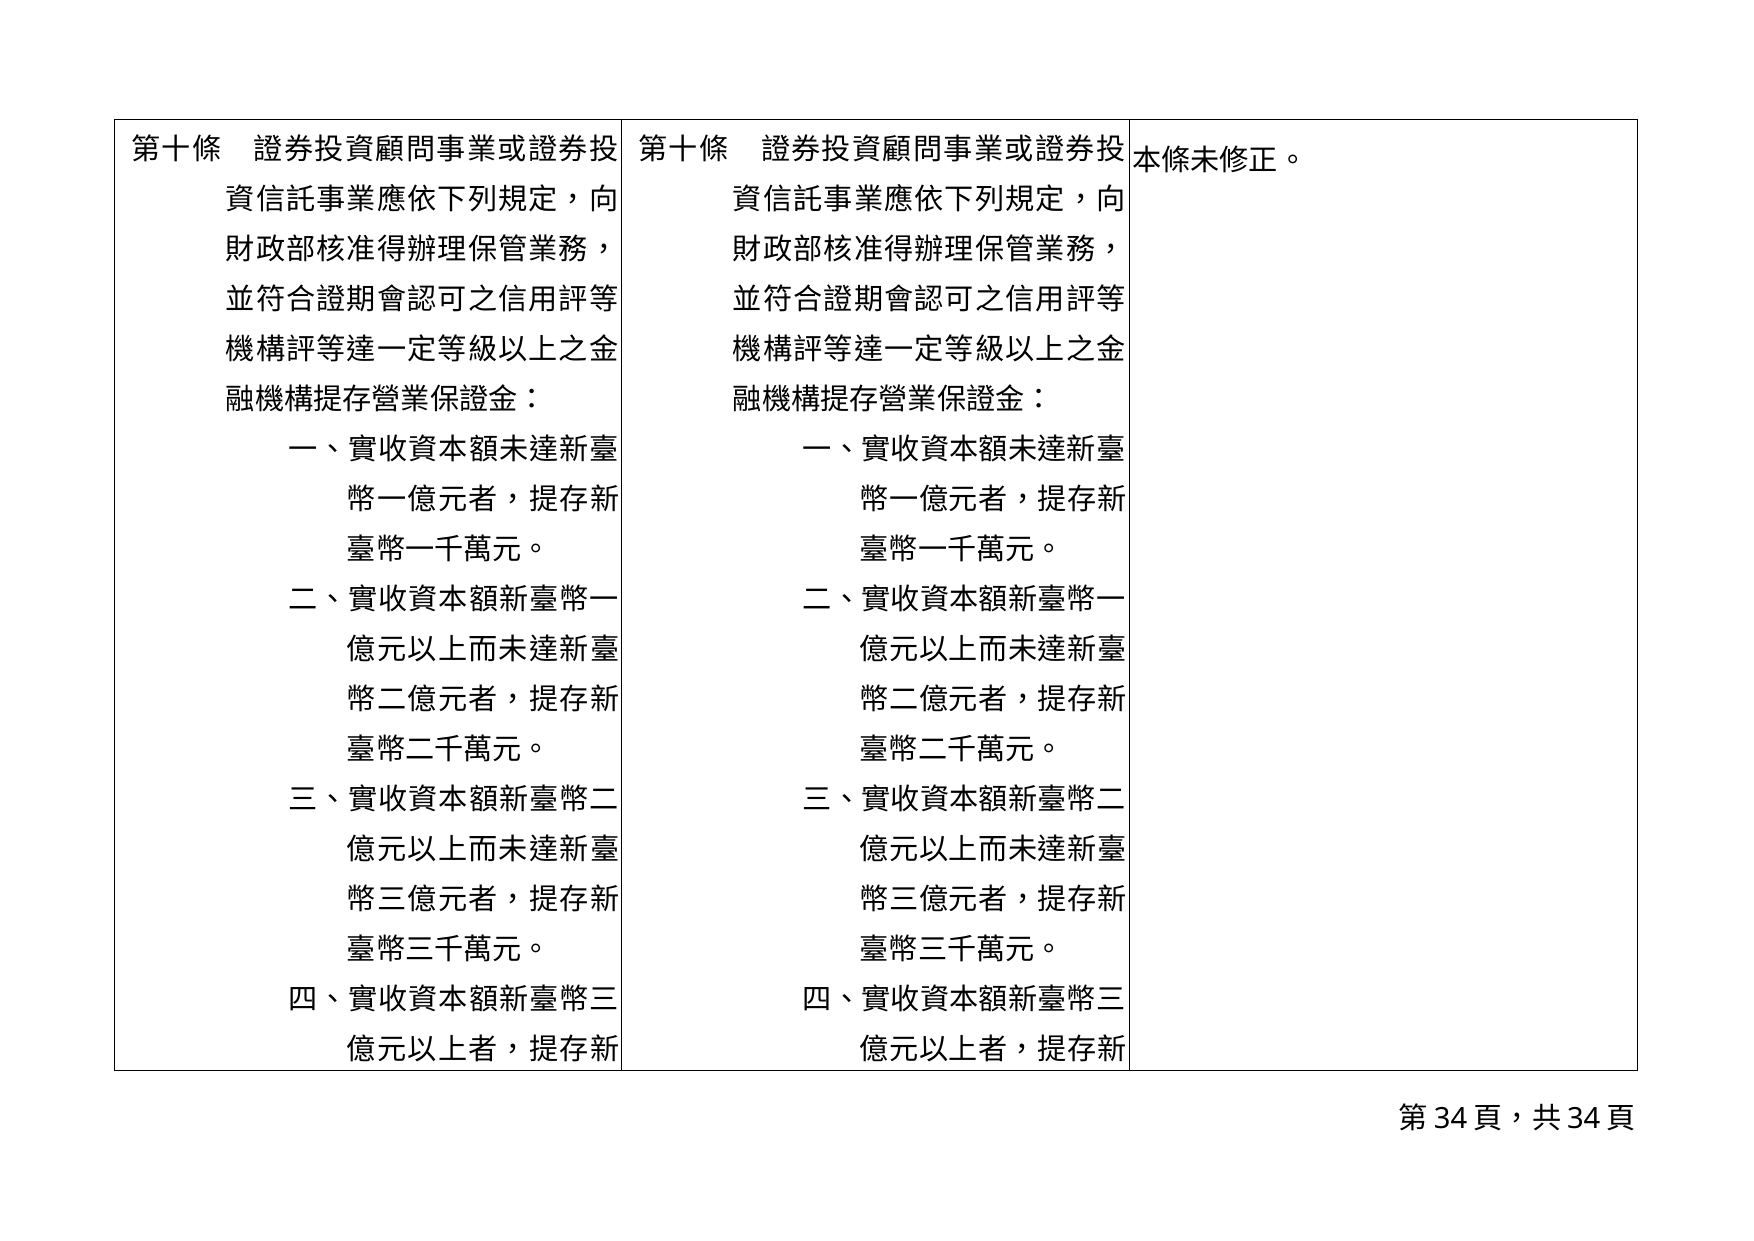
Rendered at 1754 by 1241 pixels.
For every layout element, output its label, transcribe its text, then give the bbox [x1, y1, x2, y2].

table_cell 第十條 證券投資顧問事業或證券投資信託事業應依下列規定，向財政部核准得辦理保管業務，並符合證期會認可之信用評等機構評等達一定等級以上之金融機構提存營業保證金： 一、實收資本額未達新臺幣一億元者，提存新臺幣一千萬元。 二、實收資本額新臺幣一億元以上而未達新臺幣二億元者，提存新臺幣二千萬元。 三、實收資本額新臺幣二億元以上而未達新臺幣三億元者，提存新臺幣三千萬元。 四、實收資本額新臺幣三億元以上者，提存新 [622, 120, 1129, 1070]
table_cell 本條未修正。 [1130, 120, 1637, 1070]
table_cell 第十條 證券投資顧問事業或證券投資信託事業應依下列規定，向財政部核准得辦理保管業務，並符合證期會認可之信用評等機構評等達一定等級以上之金融機構提存營業保證金： 一、實收資本額未達新臺幣一億元者，提存新臺幣一千萬元。 二、實收資本額新臺幣一億元以上而未達新臺幣二億元者，提存新臺幣二千萬元。 三、實收資本額新臺幣二億元以上而未達新臺幣三億元者，提存新臺幣三千萬元。 四、實收資本額新臺幣三億元以上者，提存新 [115, 120, 621, 1070]
